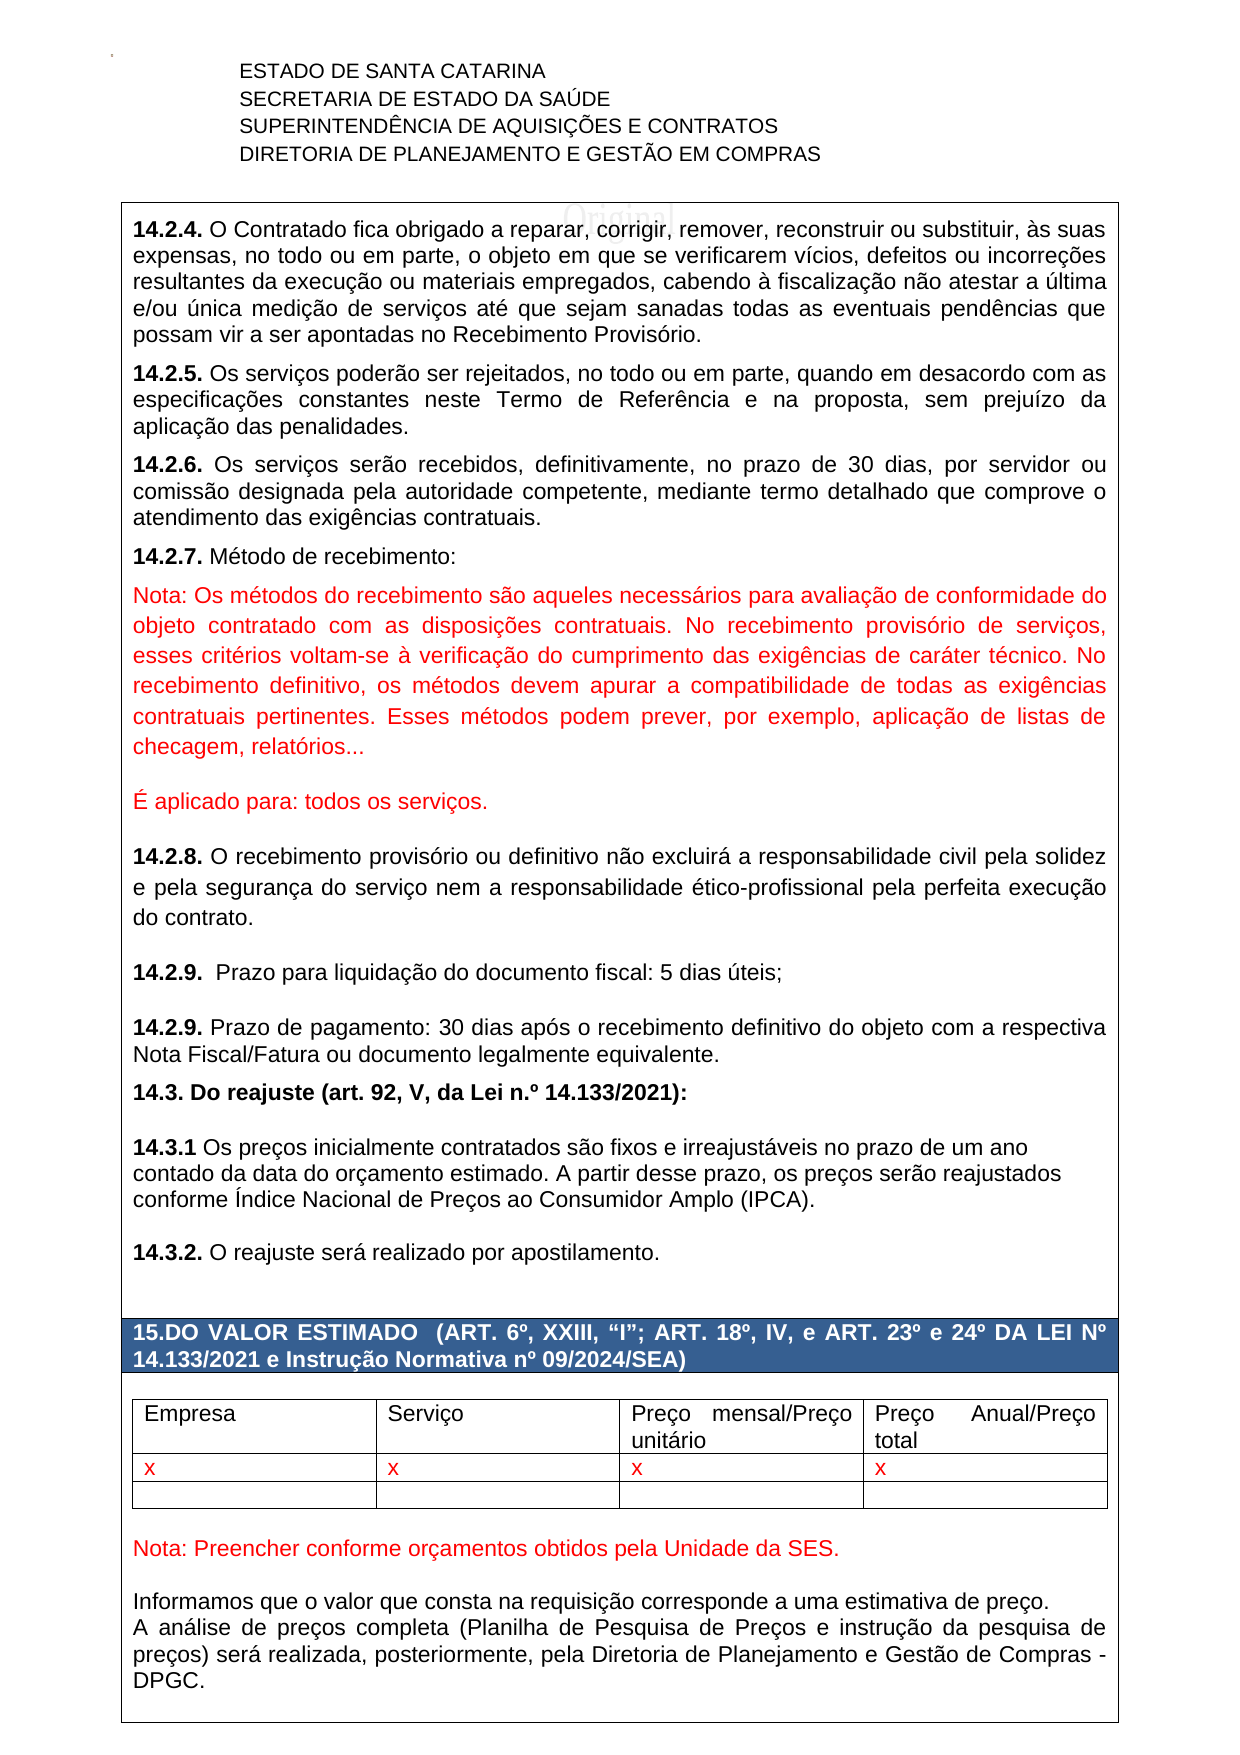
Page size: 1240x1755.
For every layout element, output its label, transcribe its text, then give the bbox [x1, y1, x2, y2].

table_cell [377, 1482, 619, 1508]
table_cell [620, 1482, 863, 1508]
table_cell Nota: Preencher conforme orçamentos obtidos pela Unidade da SES. Informamos que o valor que consta na requisição corresponde a uma estimativa de preço. A análise de preços completa (Planilha de Pesquisa de Preços e instrução da pesquisa de preços) será realizada, posteriormente, pela Diretoria de Planejamento e Gestão de Compras - DPGC. [122, 1373, 1118, 1722]
table_header Preço mensal/Preço unitário [620, 1400, 863, 1453]
table_header Serviço [377, 1400, 619, 1453]
table_header Empresa [133, 1400, 376, 1453]
table_cell [133, 1482, 376, 1508]
table_cell [864, 1482, 1107, 1508]
table_cell x [133, 1454, 376, 1481]
table_cell 14.2.4. O Contratado fica obrigado a reparar, corrigir, remover, reconstruir ou substituir, às suas expensas, no todo ou em parte, o objeto em que se verificarem vícios, defeitos ou incorreções resultantes da execução ou materiais empregados, cabendo à fiscalização não atestar a última e/ou única medição de serviços até que sejam sanadas todas as eventuais pendências que possam vir a ser apontadas no Recebimento Provisório. 14.2.5. Os serviços poderão ser rejeitados, no todo ou em parte, quando em desacordo com as especificações constantes neste Termo de Referência e na proposta, sem prejuízo da aplicação das penalidades. 14.2.6. Os serviços serão recebidos, definitivamente, no prazo de 30 dias, por servidor ou comissão designada pela autoridade competente, mediante termo detalhado que comprove o atendimento das exigências contratuais. 14.2.7. Método de recebimento: Nota: Os métodos do recebimento são aqueles necessários para avaliação de conformidade do objeto contratado com as disposições contratuais. No recebimento provisório de serviços, esses critérios voltam-se à verificação do cumprimento das exigências de caráter técnico. No recebimento definitivo, os métodos devem apurar a compatibilidade de todas as exigências contratuais pertinentes. Esses métodos podem prever, por exemplo, aplicação de listas de checagem, relatórios... É aplicado para: todos os serviços. 14.2.8. O recebimento provisório ou definitivo não excluirá a responsabilidade civil pela solidez e pela segurança do serviço nem a responsabilidade ético-profissional pela perfeita execução do contrato. 14.2.9. Prazo para liquidação do documento fiscal: 5 dias úteis; 14.2.9. Prazo de pagamento: 30 dias após o recebimento definitivo do objeto com a respectiva Nota Fiscal/Fatura ou documento legalmente equivalente. 14.3. Do reajuste (art. 92, V, da Lei n.º 14.133/2021): 14.3.1 Os preços inicialmente contratados são fixos e irreajustáveis no prazo de um ano contado da data do orçamento estimado. A partir desse prazo, os preços serão reajustados conforme Índice Nacional de Preços ao Consumidor Amplo (IPCA). 14.3.2. O reajuste será realizado por apostilamento. [122, 203, 1118, 1318]
table_cell x [377, 1454, 619, 1481]
table_cell 15.DO VALOR ESTIMADO (ART. 6º, XXIII, “I”; ART. 18º, IV, e ART. 23º e 24º DA LEI Nº 14.133/2021 e Instrução Normativa nº 09/2024/SEA) [122, 1319, 1118, 1372]
table_cell x [620, 1454, 863, 1481]
table_header Preço Anual/Preço total [864, 1400, 1107, 1453]
table_cell x [864, 1454, 1107, 1481]
